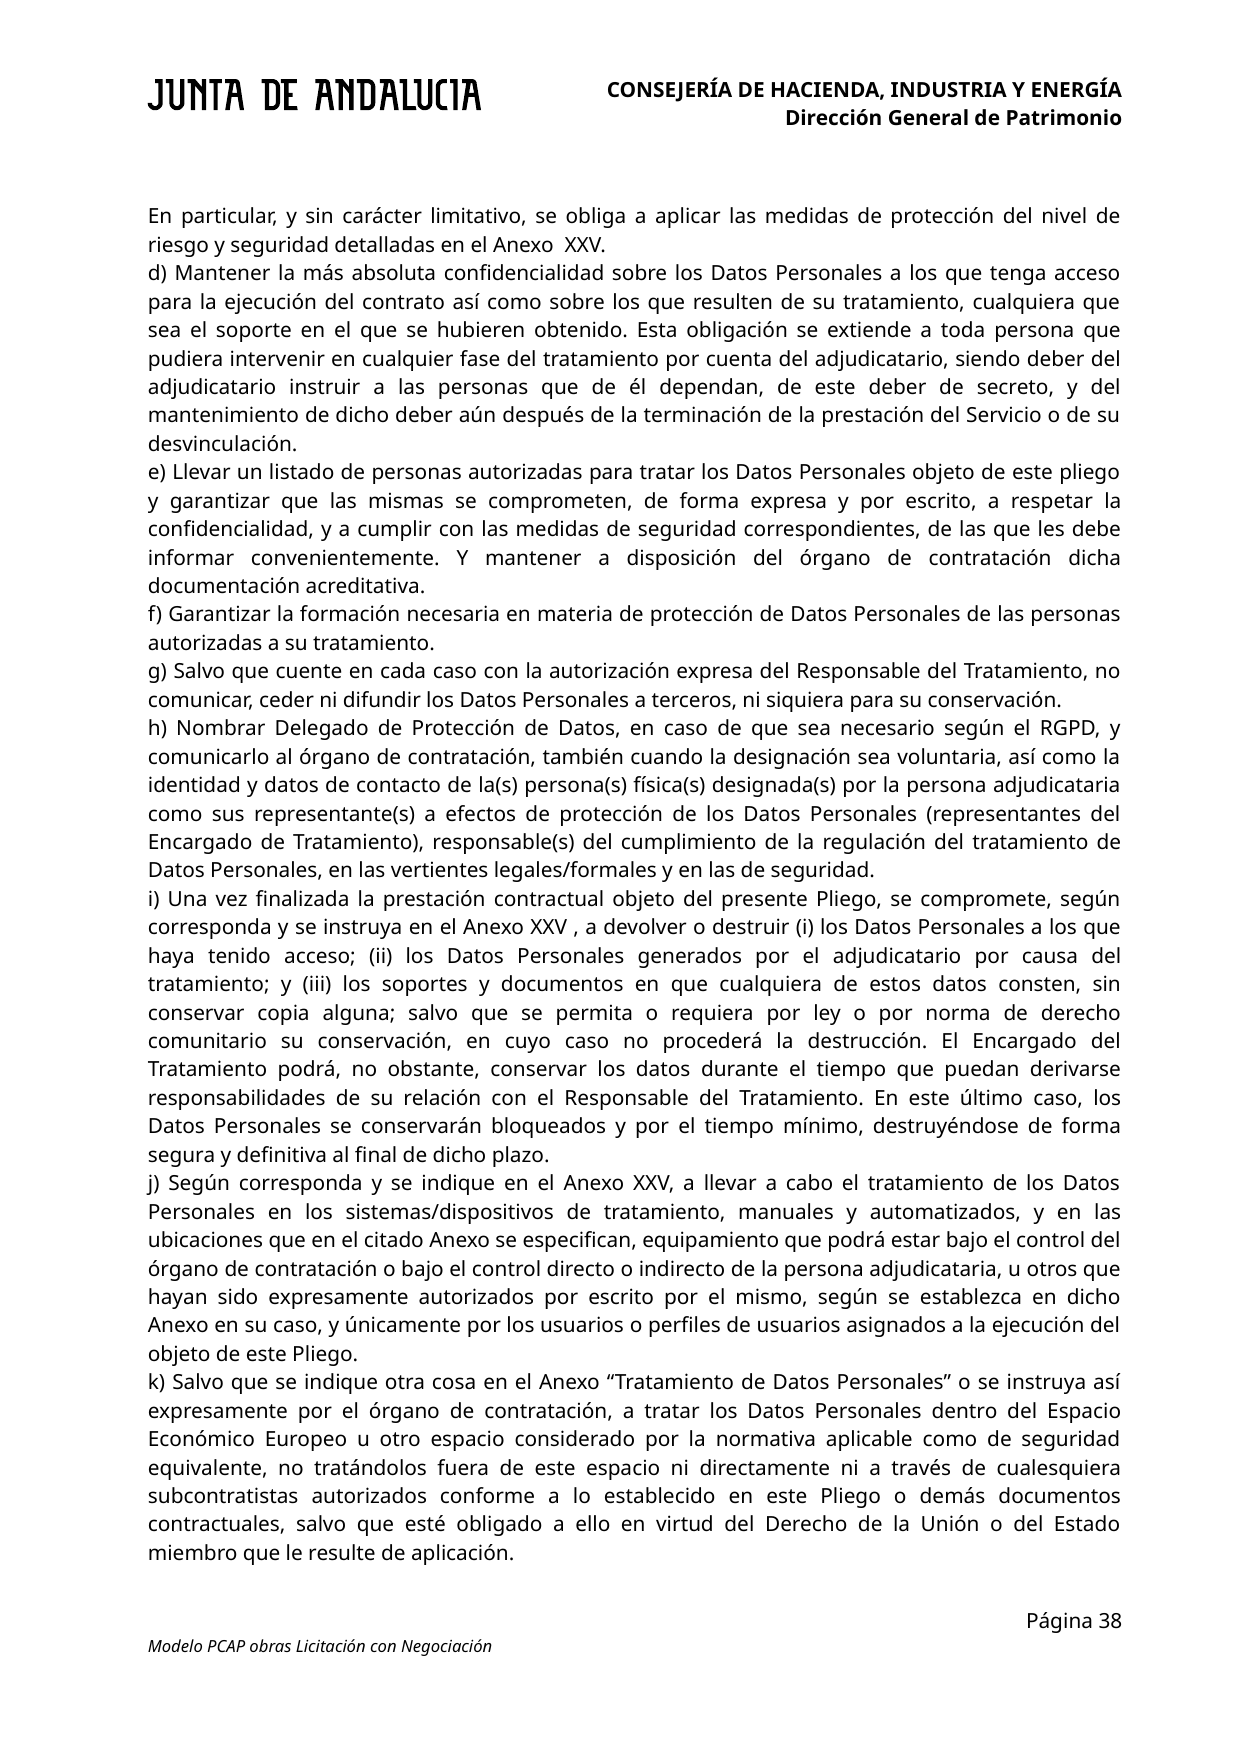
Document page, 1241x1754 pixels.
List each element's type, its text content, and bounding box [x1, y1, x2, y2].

text f) Garantizar la formación necesaria en materia de protección de Datos Personales de las personas autorizadas a su tratamiento. [148, 599, 1122, 656]
text h) Nombrar Delegado de Protección de Datos, en caso de que sea necesario según el RGPD, y comunicarlo al órgano de contratación, también cuando la designación sea voluntaria, así como la identidad y datos de contacto de la(s) persona(s) física(s) designada(s) por la persona adjudicataria como sus representante(s) a efectos de protección de los Datos Personales (representantes del Encargado de Tratamiento), responsable(s) del cumplimiento de la regulación del tratamiento de Datos Personales, en las vertientes legales/formales y en las de seguridad. [148, 713, 1122, 884]
text g) Salvo que cuente en cada caso con la autorización expresa del Responsable del Tratamiento, no comunicar, ceder ni difundir los Datos Personales a terceros, ni siquiera para su conservación. [148, 656, 1122, 713]
text e) Llevar un listado de personas autorizadas para tratar los Datos Personales objeto de este pliego y garantizar que las mismas se comprometen, de forma expresa y por escrito, a respetar la confidencialidad, y a cumplir con las medidas de seguridad correspondientes, de las que les debe informar convenientemente. Y mantener a disposición del órgano de contratación dicha documentación acreditativa. [148, 457, 1122, 599]
text i) Una vez finalizada la prestación contractual objeto del presente Pliego, se compromete, según corresponda y se instruya en el Anexo XXV , a devolver o destruir (i) los Datos Personales a los que haya tenido acceso; (ii) los Datos Personales generados por el adjudicatario por causa del tratamiento; y (iii) los soportes y documentos en que cualquiera de estos datos consten, sin conservar copia alguna; salvo que se permita o requiera por ley o por norma de derecho comunitario su conservación, en cuyo caso no procederá la destrucción. El Encargado del Tratamiento podrá, no obstante, conservar los datos durante el tiempo que puedan derivarse responsabilidades de su relación con el Responsable del Tratamiento. En este último caso, los Datos Personales se conservarán bloqueados y por el tiempo mínimo, destruyéndose de forma segura y definitiva al final de dicho plazo. [148, 884, 1122, 1168]
text En particular, y sin carácter limitativo, se obliga a aplicar las medidas de protección del nivel de riesgo y seguridad detalladas en el Anexo XXV. [148, 201, 1122, 258]
text j) Según corresponda y se indique en el Anexo XXV, a llevar a cabo el tratamiento de los Datos Personales en los sistemas/dispositivos de tratamiento, manuales y automatizados, y en las ubicaciones que en el citado Anexo se especifican, equipamiento que podrá estar bajo el control del órgano de contratación o bajo el control directo o indirecto de la persona adjudicataria, u otros que hayan sido expresamente autorizados por escrito por el mismo, según se establezca en dicho Anexo en su caso, y únicamente por los usuarios o perfiles de usuarios asignados a la ejecución del objeto de este Pliego. [148, 1168, 1122, 1367]
text d) Mantener la más absoluta confidencialidad sobre los Datos Personales a los que tenga acceso para la ejecución del contrato así como sobre los que resulten de su tratamiento, cualquiera que sea el soporte en el que se hubieren obtenido. Esta obligación se extiende a toda persona que pudiera intervenir en cualquier fase del tratamiento por cuenta del adjudicatario, siendo deber del adjudicatario instruir a las personas que de él dependan, de este deber de secreto, y del mantenimiento de dicho deber aún después de la terminación de la prestación del Servicio o de su desvinculación. [148, 258, 1122, 457]
text k) Salvo que se indique otra cosa en el Anexo “Tratamiento de Datos Personales” o se instruya así expresamente por el órgano de contratación, a tratar los Datos Personales dentro del Espacio Económico Europeo u otro espacio considerado por la normativa aplicable como de seguridad equivalente, no tratándolos fuera de este espacio ni directamente ni a través de cualesquiera subcontratistas autorizados conforme a lo establecido en este Pliego o demás documentos contractuales, salvo que esté obligado a ello en virtud del Derecho de la Unión o del Estado miembro que le resulte de aplicación. [148, 1367, 1122, 1566]
